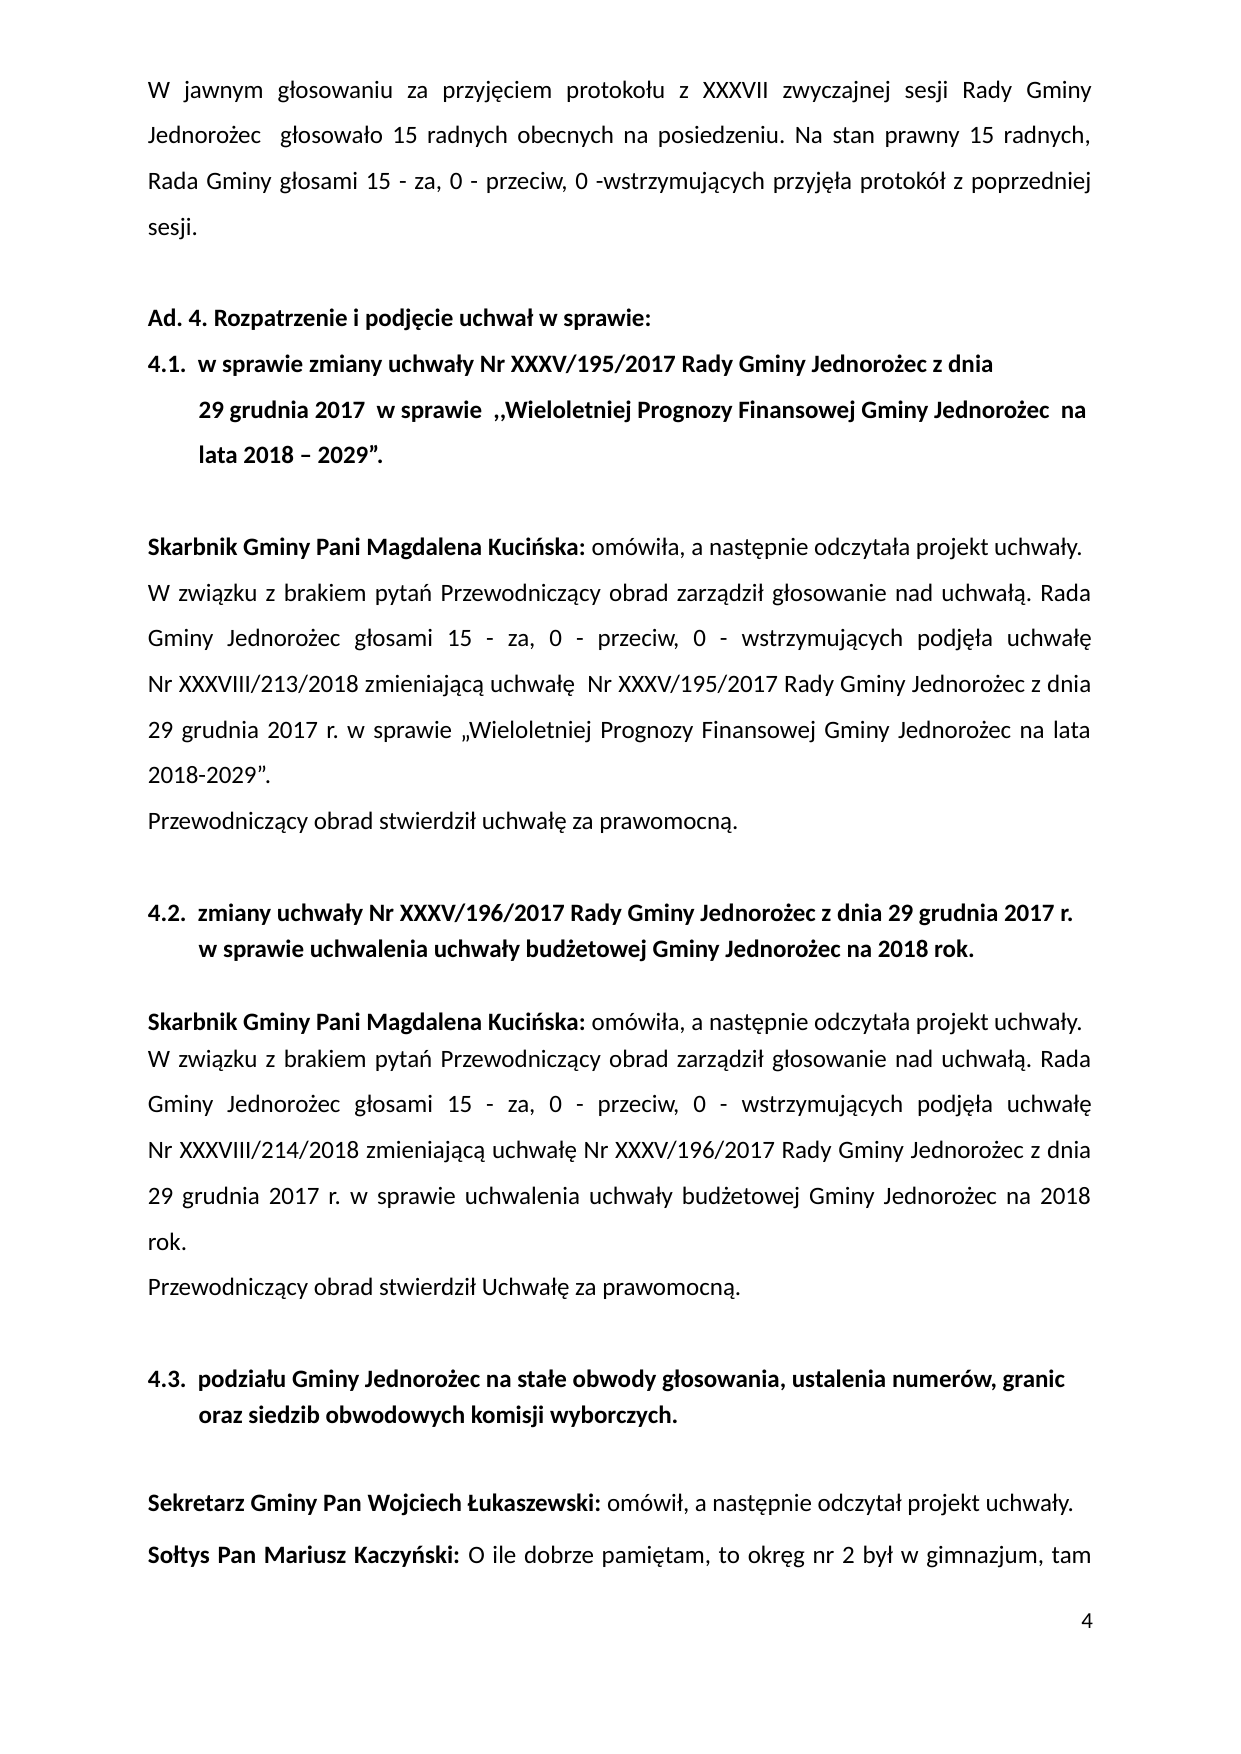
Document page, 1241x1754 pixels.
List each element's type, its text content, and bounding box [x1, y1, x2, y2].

text Skarbnik Gminy Pani Magdalena Kucińska: omówiła, a następnie odczytała projekt uchwały. [148, 531, 1093, 562]
text lata 2018 – 2029”. [148, 439, 1093, 470]
text Sekretarz Gminy Pan Wojciech Łukaszewski: omówił, a następnie odczytał projekt uchwały. [148, 1487, 1093, 1518]
text 4.1. w sprawie zmiany uchwały Nr XXXV/195/2017 Rady Gminy Jednorożec z dnia [148, 348, 1093, 379]
text 4.3. podziału Gminy Jednorożec na stałe obwody głosowania, ustalenia numerów, granic [148, 1363, 1093, 1393]
text W związku z brakiem pytań Przewodniczący obrad zarządził głosowanie nad uchwałą. Rada Gminy Jednorożec głosami 15 - za, 0 - przeciw, 0 - wstrzymujących podjęła uchwałę Nr XXXVIII/214/2018 zmieniającą uchwałę Nr XXXV/196/2017 Rady Gminy Jednorożec z dnia 29 grudnia 2017 r. w sprawie uchwalenia uchwały budżetowej Gminy Jednorożec na 2018 rok. [148, 1043, 1093, 1256]
text 29 grudnia 2017 w sprawie ,,Wieloletniej Prognozy Finansowej Gminy Jednorożec na [148, 394, 1093, 424]
text Przewodniczący obrad stwierdził Uchwałę za prawomocną. [148, 1271, 1093, 1302]
text W jawnym głosowaniu za przyjęciem protokołu z XXXVII zwyczajnej sesji Rady Gminy Jednorożec głosowało 15 radnych obecnych na posiedzeniu. Na stan prawny 15 radnych, Rada Gminy głosami 15 - za, 0 - przeciw, 0 -wstrzymujących przyjęła protokół z poprzedniej sesji. [148, 74, 1093, 241]
text Ad. 4. Rozpatrzenie i podjęcie uchwał w sprawie: [148, 302, 1093, 333]
text w sprawie uchwalenia uchwały budżetowej Gminy Jednorożec na 2018 rok. [148, 933, 1093, 964]
text W związku z brakiem pytań Przewodniczący obrad zarządził głosowanie nad uchwałą. Rada Gminy Jednorożec głosami 15 - za, 0 - przeciw, 0 - wstrzymujących podjęła uchwałę Nr XXXVIII/213/2018 zmieniającą uchwałę Nr XXXV/195/2017 Rady Gminy Jednorożec z dnia 29 grudnia 2017 r. w sprawie „Wieloletniej Prognozy Finansowej Gminy Jednorożec na lata 2018-2029”. [148, 577, 1093, 790]
text Sołtys Pan Mariusz Kaczyński: O ile dobrze pamiętam, to okręg nr 2 był w gimnazjum, tam [148, 1539, 1093, 1569]
text Skarbnik Gminy Pani Magdalena Kucińska: omówiła, a następnie odczytała projekt uchwały. [148, 1006, 1093, 1037]
text oraz siedzib obwodowych komisji wyborczych. [148, 1399, 1093, 1430]
text 4.2. zmiany uchwały Nr XXXV/196/2017 Rady Gminy Jednorożec z dnia 29 grudnia 2017 r. [148, 897, 1093, 927]
text Przewodniczący obrad stwierdził uchwałę za prawomocną. [148, 805, 1093, 836]
